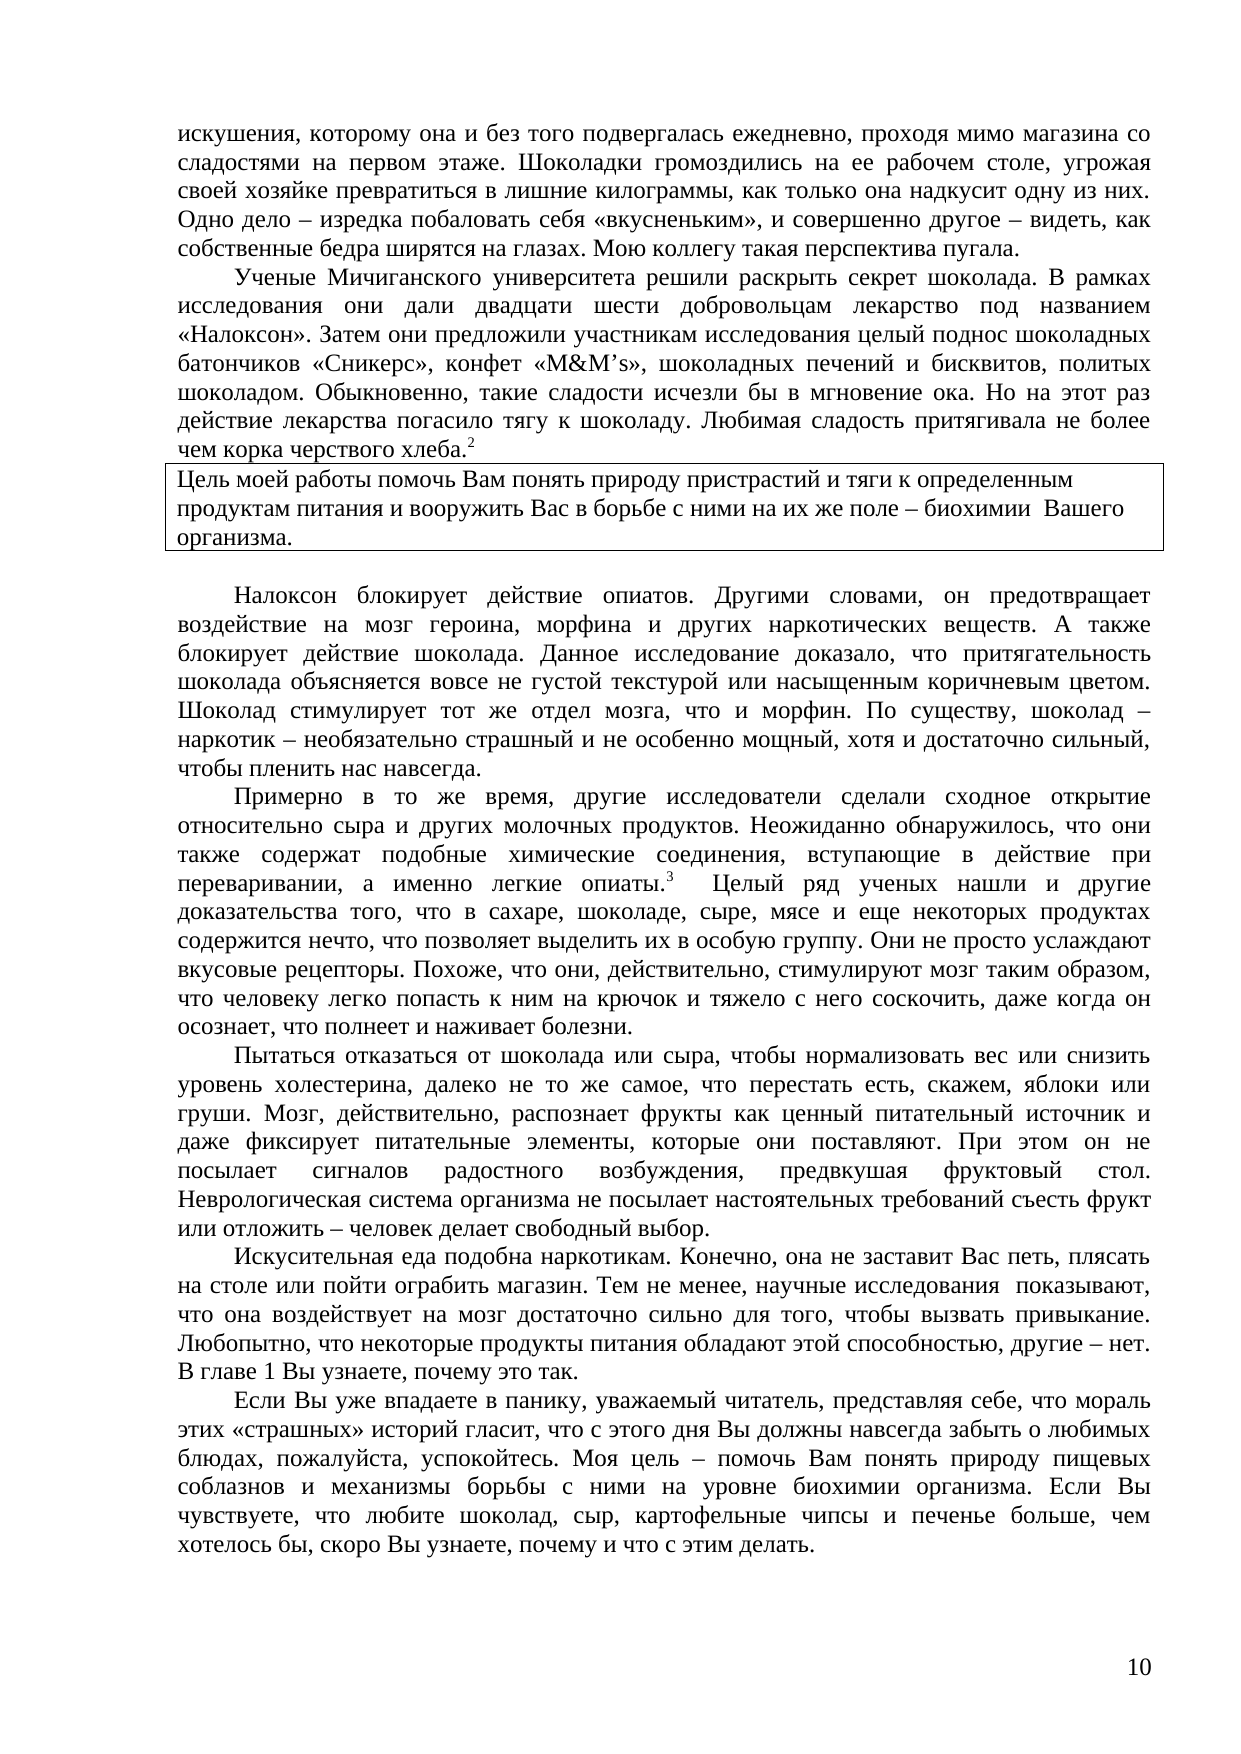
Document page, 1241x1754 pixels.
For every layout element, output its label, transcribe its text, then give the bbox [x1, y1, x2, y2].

text искушения, которому она и без того подвергалась ежедневно, проходя мимо магазина со сладостями на первом этаже. Шоколадки громоздились на ее рабочем столе, угрожая своей хозяйке превратиться в лишние килограммы, как только она надкусит одну из них. Одно дело – изредка побаловать себя «вкусненьким», и совершенно другое – видеть, как собственные бедра ширятся на глазах. Мою коллегу такая перспектива пугала. [177, 118, 1152, 262]
text Пытаться отказаться от шоколада или сыра, чтобы нормализовать вес или снизить уровень холестерина, далеко не то же самое, что перестать есть, скажем, яблоки или груши. Мозг, действительно, распознает фрукты как ценный питательный источник и даже фиксирует питательные элементы, которые они поставляют. При этом он не посылает сигналов радостного возбуждения, предвкушая фруктовый стол. Неврологическая система организма не посылает настоятельных требований съесть фрукт или отложить – человек делает свободный выбор. [177, 1040, 1152, 1241]
text Если Вы уже впадаете в панику, уважаемый читатель, представляя себе, что мораль этих «страшных» историй гласит, что с этого дня Вы должны навсегда забыть о любимых блюдах, пожалуйста, успокойтесь. Моя цель – помочь Вам понять природу пищевых соблазнов и механизмы борьбы с ними на уровне биохимии организма. Если Вы чувствуете, что любите шоколад, сыр, картофельные чипсы и печенье больше, чем хотелось бы, скоро Вы узнаете, почему и что с этим делать. [177, 1385, 1152, 1558]
text Ученые Мичиганского университета решили раскрыть секрет шоколада. В рамках исследования они дали двадцати шести добровольцам лекарство под названием «Налоксон». Затем они предложили участникам исследования целый поднос шоколадных батончиков «Сникерс», конфет «М&M’s», шоколадных печений и бисквитов, политых шоколадом. Обыкновенно, такие сладости исчезли бы в мгновение ока. Но на этот раз действие лекарства погасило тягу к шоколаду. Любимая сладость притягивала не более чем корка черствого хлеба.2 [177, 262, 1152, 463]
text Налоксон блокирует действие опиатов. Другими словами, он предотвращает воздействие на мозг героина, морфина и других наркотических веществ. А также блокирует действие шоколада. Данное исследование доказало, что притягательность шоколада объясняется вовсе не густой текстурой или насыщенным коричневым цветом. Шоколад стимулирует тот же отдел мозга, что и морфин. По существу, шоколад – наркотик – необязательно страшный и не особенно мощный, хотя и достаточно сильный, чтобы пленить нас навсегда. [177, 580, 1152, 781]
table_header Цель моей работы помочь Вам понять природу пристрастий и тяги к определенным продуктам питания и вооружить Вас в борьбе с ними на их же поле – биохимии Вашего организма. [166, 464, 1163, 550]
text Искусительная еда подобна наркотикам. Конечно, она не заставит Вас петь, плясать на столе или пойти ограбить магазин. Тем не менее, научные исследования показывают, что она воздействует на мозг достаточно сильно для того, чтобы вызвать привыкание. Любопытно, что некоторые продукты питания обладают этой способностью, другие – нет. В главе 1 Вы узнаете, почему это так. [177, 1241, 1152, 1385]
text Примерно в то же время, другие исследователи сделали сходное открытие относительно сыра и других молочных продуктов. Неожиданно обнаружилось, что они также содержат подобные химические соединения, вступающие в действие при переваривании, а именно легкие опиаты.3 Целый ряд ученых нашли и другие доказательства того, что в сахаре, шоколаде, сыре, мясе и еще некоторых продуктах содержится нечто, что позволяет выделить их в особую группу. Они не просто услаждают вкусовые рецепторы. Похоже, что они, действительно, стимулируют мозг таким образом, что человеку легко попасть к ним на крючок и тяжело с него соскочить, даже когда он осознает, что полнеет и наживает болезни. [177, 781, 1152, 1040]
